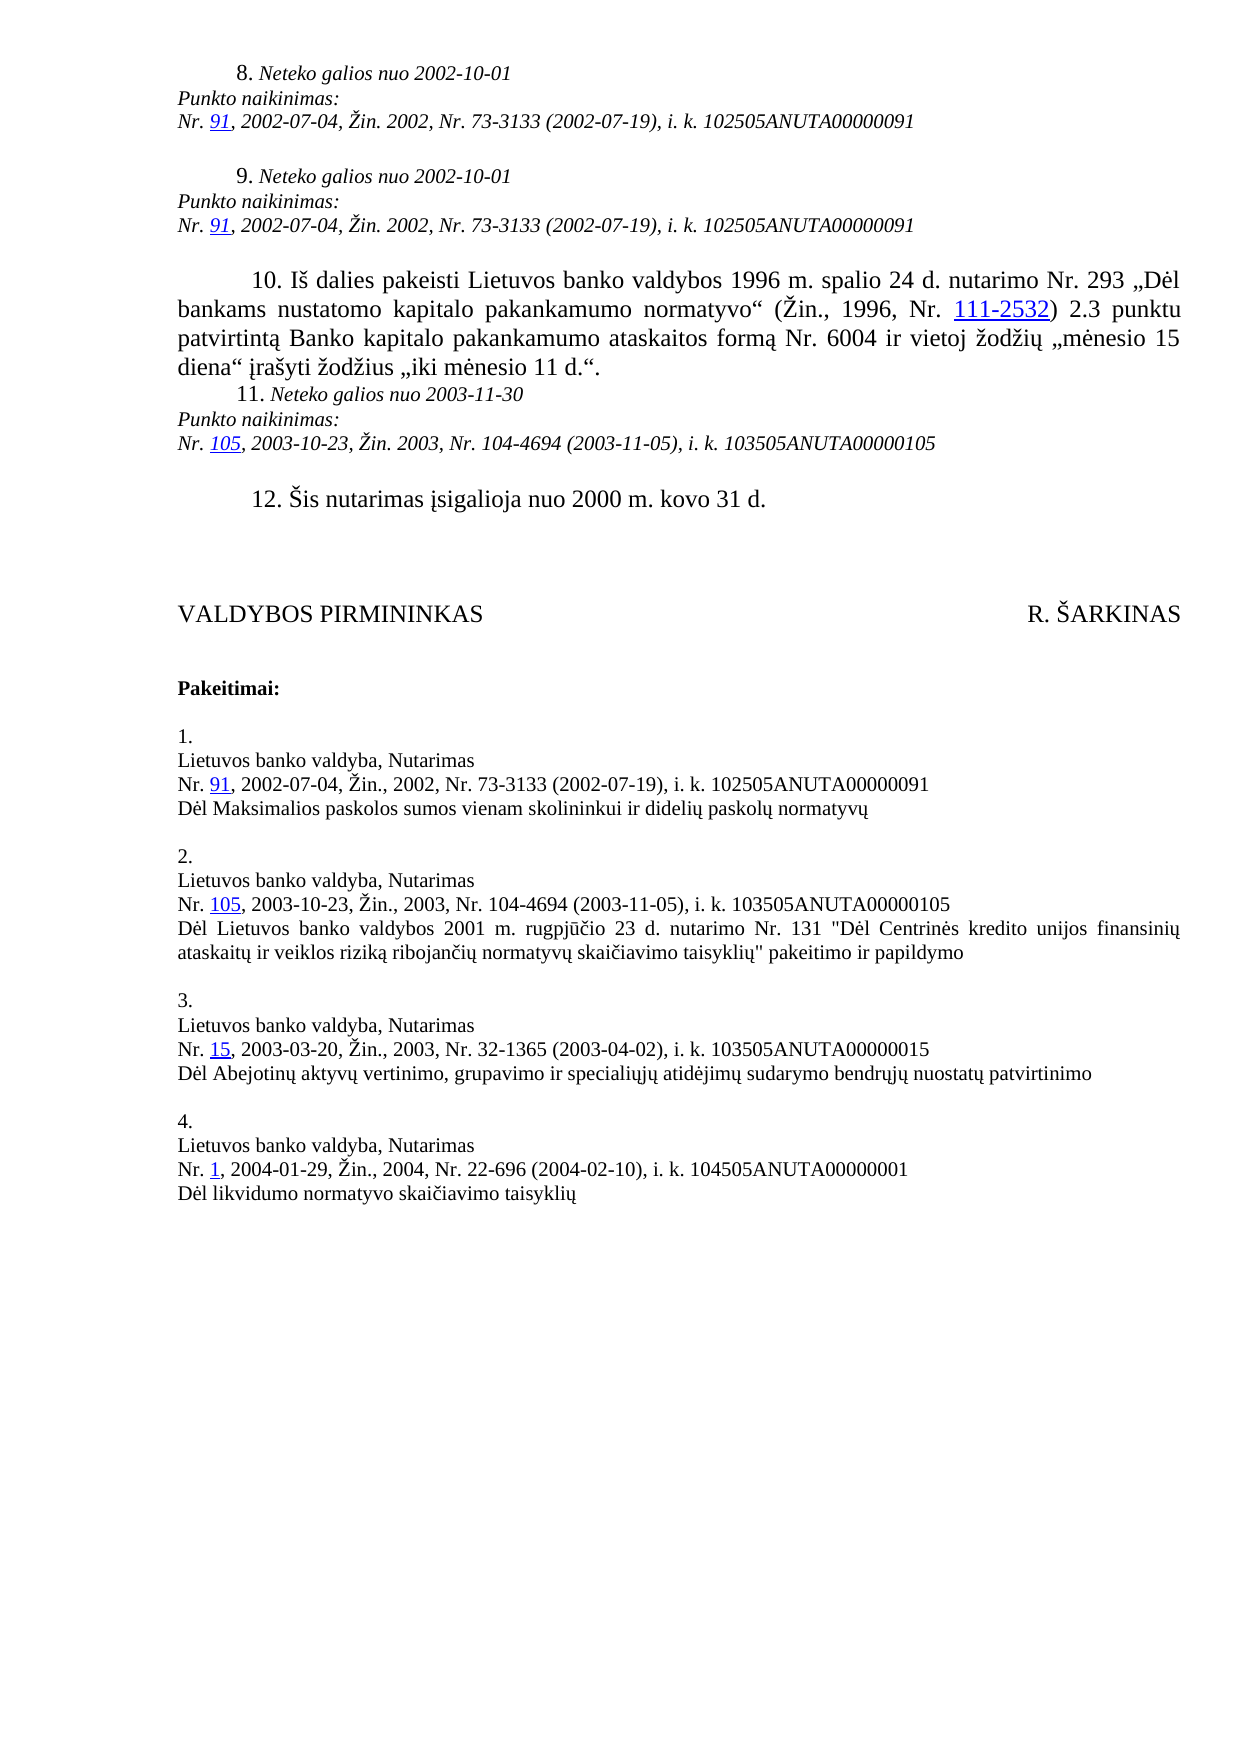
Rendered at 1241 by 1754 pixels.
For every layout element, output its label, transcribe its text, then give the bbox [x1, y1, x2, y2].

text Valdybos pirmininkas R. Šarkinas [177, 599, 1181, 627]
text Lietuvos banko valdyba, Nutarimas [177, 1133, 1181, 1157]
text Lietuvos banko valdyba, Nutarimas [177, 748, 1181, 772]
text 3. [177, 988, 1181, 1012]
text Lietuvos banko valdyba, Nutarimas [177, 868, 1181, 892]
text Dėl Lietuvos banko valdybos 2001 m. rugpjūčio 23 d. nutarimo Nr. 131 "Dėl Centrinės kredito unijos finansinių ataskaitų ir veiklos riziką ribojančių normatyvų skaičiavimo taisyklių" pakeitimo ir papildymo [177, 916, 1181, 964]
text Nr. 15, 2003-03-20, Žin., 2003, Nr. 32-1365 (2003-04-02), i. k. 103505ANUTA00000015 [177, 1037, 1181, 1061]
text 1. [177, 724, 1181, 748]
text 12. Šis nutarimas įsigalioja nuo 2000 m. kovo 31 d. [177, 484, 1181, 512]
text 9. Neteko galios nuo 2002-10-01 [177, 162, 1181, 189]
text 10. Iš dalies pakeisti Lietuvos banko valdybos 1996 m. spalio 24 d. nutarimo Nr. 293 „Dėl bankams nustatomo kapitalo pakankamumo normatyvo“ (Žin., 1996, Nr. 111-2532) 2.3 punktu patvirtintą Banko kapitalo pakankamumo ataskaitos formą Nr. 6004 ir vietoj žodžių „mėnesio 15 diena“ įrašyti žodžius „iki mėnesio 11 d.“. [177, 266, 1181, 381]
text Dėl Abejotinų aktyvų vertinimo, grupavimo ir specialiųjų atidėjimų sudarymo bendrųjų nuostatų patvirtinimo [177, 1061, 1181, 1085]
text Punkto naikinimas: [177, 189, 1181, 213]
text 11. Neteko galios nuo 2003-11-30 [177, 381, 1181, 407]
text Dėl Maksimalios paskolos sumos vienam skolininkui ir didelių paskolų normatyvų [177, 796, 1181, 820]
text Nr. 91, 2002-07-04, Žin., 2002, Nr. 73-3133 (2002-07-19), i. k. 102505ANUTA00000091 [177, 772, 1181, 796]
text Lietuvos banko valdyba, Nutarimas [177, 1012, 1181, 1037]
text Nr. 91, 2002-07-04, Žin. 2002, Nr. 73-3133 (2002-07-19), i. k. 102505ANUTA00000091 [177, 213, 1181, 237]
text 2. [177, 844, 1181, 868]
text Pakeitimai: [177, 676, 1181, 700]
text Nr. 105, 2003-10-23, Žin., 2003, Nr. 104-4694 (2003-11-05), i. k. 103505ANUTA00000105 [177, 892, 1181, 916]
text Punkto naikinimas: [177, 85, 1181, 109]
text Nr. 91, 2002-07-04, Žin. 2002, Nr. 73-3133 (2002-07-19), i. k. 102505ANUTA00000091 [177, 109, 1181, 133]
text Nr. 1, 2004-01-29, Žin., 2004, Nr. 22-696 (2004-02-10), i. k. 104505ANUTA00000001 [177, 1157, 1181, 1181]
text Dėl likvidumo normatyvo skaičiavimo taisyklių [177, 1181, 1181, 1205]
text Punkto naikinimas: [177, 407, 1181, 431]
text 4. [177, 1109, 1181, 1133]
text 8. Neteko galios nuo 2002-10-01 [177, 59, 1181, 85]
text Nr. 105, 2003-10-23, Žin. 2003, Nr. 104-4694 (2003-11-05), i. k. 103505ANUTA00000105 [177, 431, 1181, 455]
